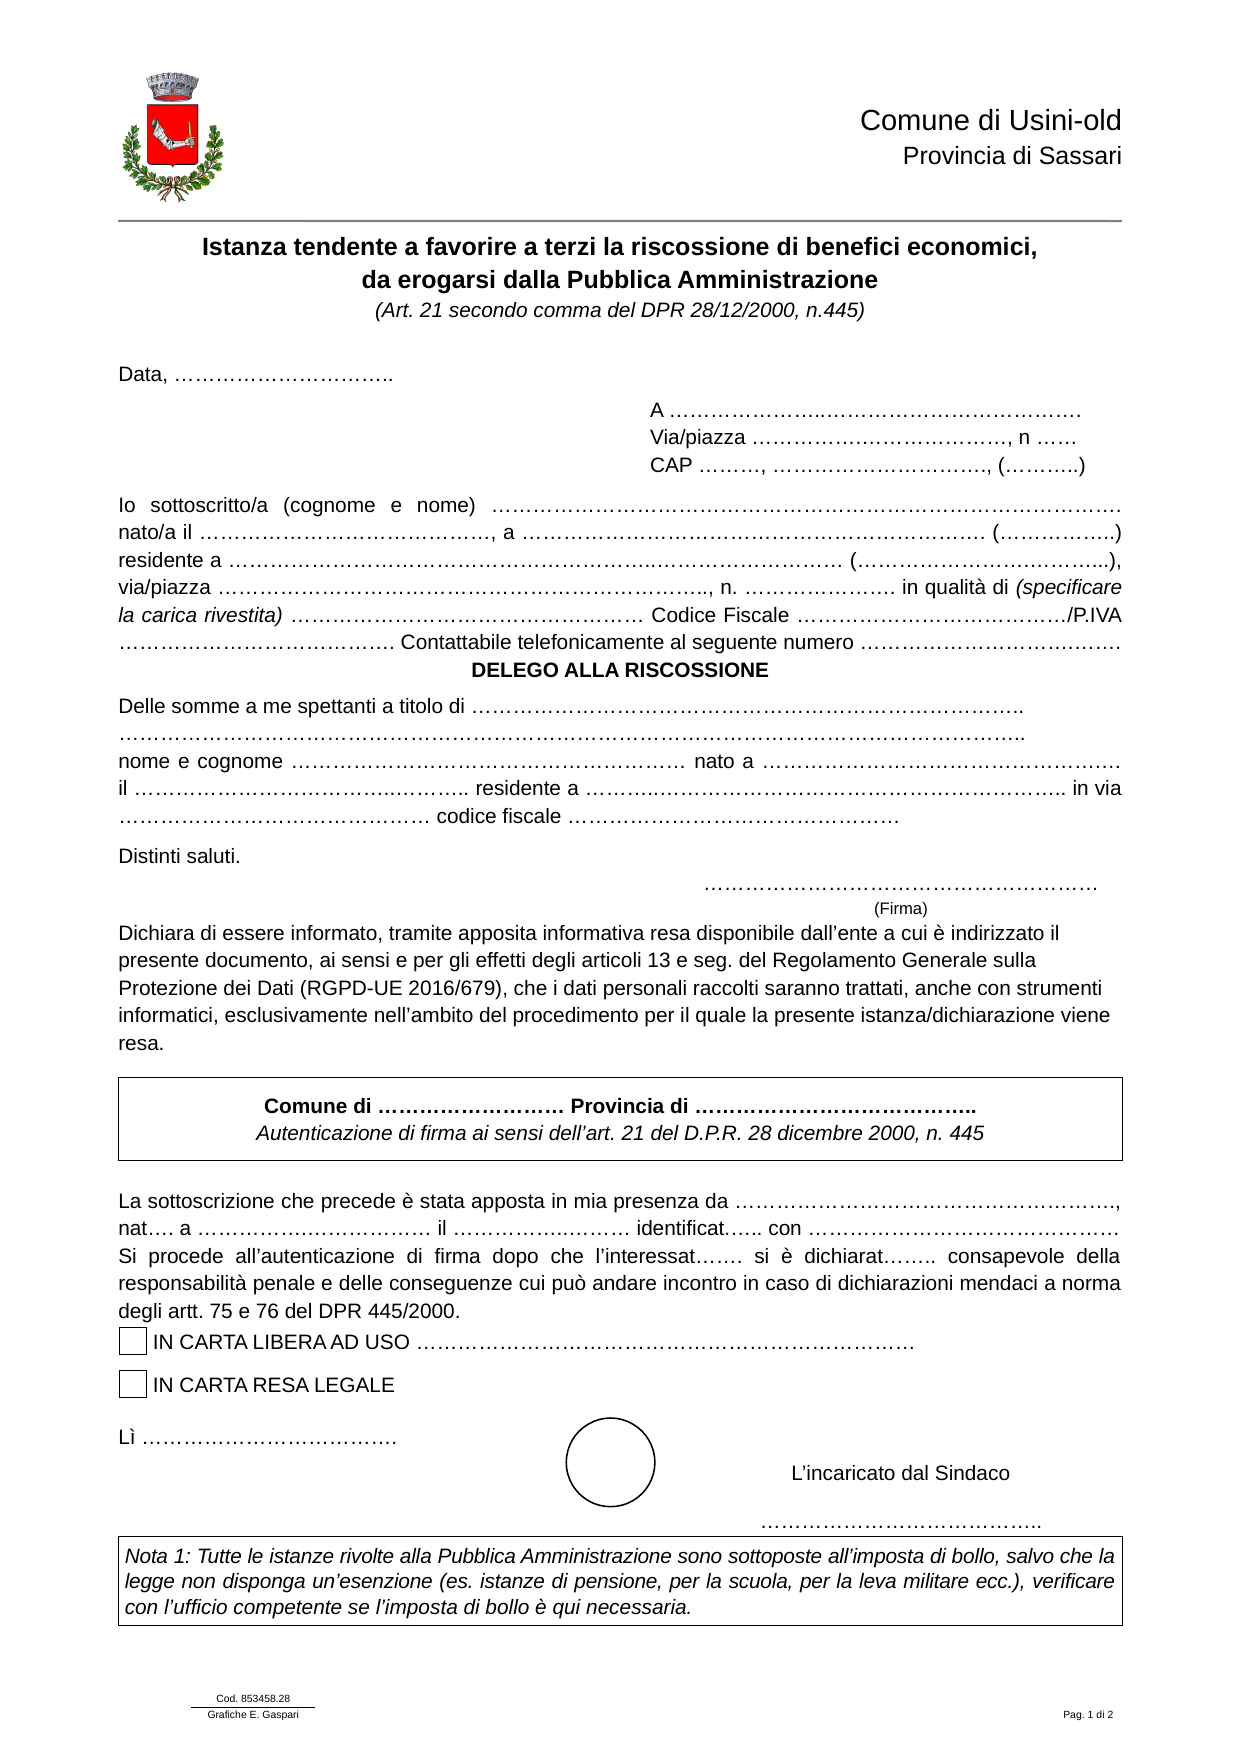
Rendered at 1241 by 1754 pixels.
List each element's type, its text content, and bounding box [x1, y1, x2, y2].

text ………………………………….. [679, 1509, 1122, 1533]
text (Firma) [679, 898, 1122, 918]
text A …………………..………………………………. [650, 398, 1122, 422]
text (Art. 21 secondo comma del DPR 28/12/2000, n.445) [118, 298, 1122, 322]
text CAP ………, …………………………., (………..) [650, 453, 1122, 477]
text IN CARTA RESA LEGALE [118, 1369, 1122, 1398]
text Si procede all’autenticazione di firma dopo che l’interessat……. si è dichiarat…….. consapevole della responsabilità penale e delle conseguenze cui può andare incontro in caso di dichiarazioni mendaci a norma degli artt. 75 e 76 del DPR 445/2000. [118, 1243, 1122, 1322]
text Data, ………………………….. [118, 362, 1122, 386]
text IN CARTA LIBERA AD USO ……………………………………………………………… [118, 1326, 1122, 1355]
text L’incaricato dal Sindaco [679, 1461, 1122, 1485]
table_header Comune di ……………………… Provincia di ………………………………….. Autenticazione di firma ai sensi dell’art. 21 del D.P.R. 28 dicembre 2000, n. 445 [119, 1078, 1122, 1160]
text Comune di Usini-old [224, 103, 1122, 136]
text Delle somme a me spettanti a titolo di …………………………………………………………………….. [118, 693, 1122, 717]
text Distinti saluti. [118, 843, 1122, 867]
text Lì ………………………………. [118, 1425, 584, 1449]
text Via/piazza …………….…………………, n …… [650, 425, 1122, 449]
text Io sottoscritto/a (cognome e nome) ………………………………………………………………………………. nato/a il ……………………………………, a …………………………………………………………. (……………..) residente a ……………………………………………………..……………………… (…………………….………...), via/piazza …………………………………………………………….., n. …………………. in qualità di (specificare la carica rivestita) …………………………………………… Codice Fiscale …………………………………/P.IVA …………………………………. Contattabile telefonicamente al seguente numero ………………………….……. [118, 493, 1122, 654]
text ………………………………………………… [679, 871, 1122, 895]
text [638, 1425, 1122, 1449]
text da erogarsi dalla Pubblica Amministrazione [118, 265, 1122, 294]
text Dichiara di essere informato, tramite apposita informativa resa disponibile dall’ente a cui è indirizzato il presente documento, ai sensi e per gli effetti degli articoli 13 e seg. del Regolamento Generale sulla Protezione dei Dati (RGPD-UE 2016/679), che i dati personali raccolti saranno trattati, anche con strumenti informatici, esclusivamente nell’ambito del procedimento per il quale la presente istanza/dichiarazione viene resa. [118, 921, 1122, 1054]
picture [122, 72, 224, 203]
text nome e cognome ………………………………………………… nato a ………………………………………….… il ………………………………..……….. residente a ………..………………………………………………….. in via ……………………………………… codice fiscale ………………………………………… [118, 748, 1122, 827]
table_header Nota 1: Tutte le istanze rivolte alla Pubblica Amministrazione sono sottoposte all’imposta di bollo, salvo che la legge non disponga un’esenzione (es. istanze di pensione, per la scuola, per la leva militare ecc.), verificare con l’ufficio competente se l’imposta di bollo è qui necessaria. [119, 1537, 1122, 1625]
text Istanza tendente a favorire a terzi la riscossione di benefici economici, [118, 232, 1122, 261]
text Provincia di Sassari [224, 141, 1122, 170]
text La sottoscrizione che precede è stata apposta in mia presenza da ………………………………………………., nat…. a …………….……………… il ……………..……… identificat.….. con ……………………………………… [118, 1188, 1122, 1240]
text ………………………………………………………………………………………………………………….. [118, 721, 1122, 745]
text DELEGO ALLA RISCOSSIONE [118, 658, 1122, 682]
